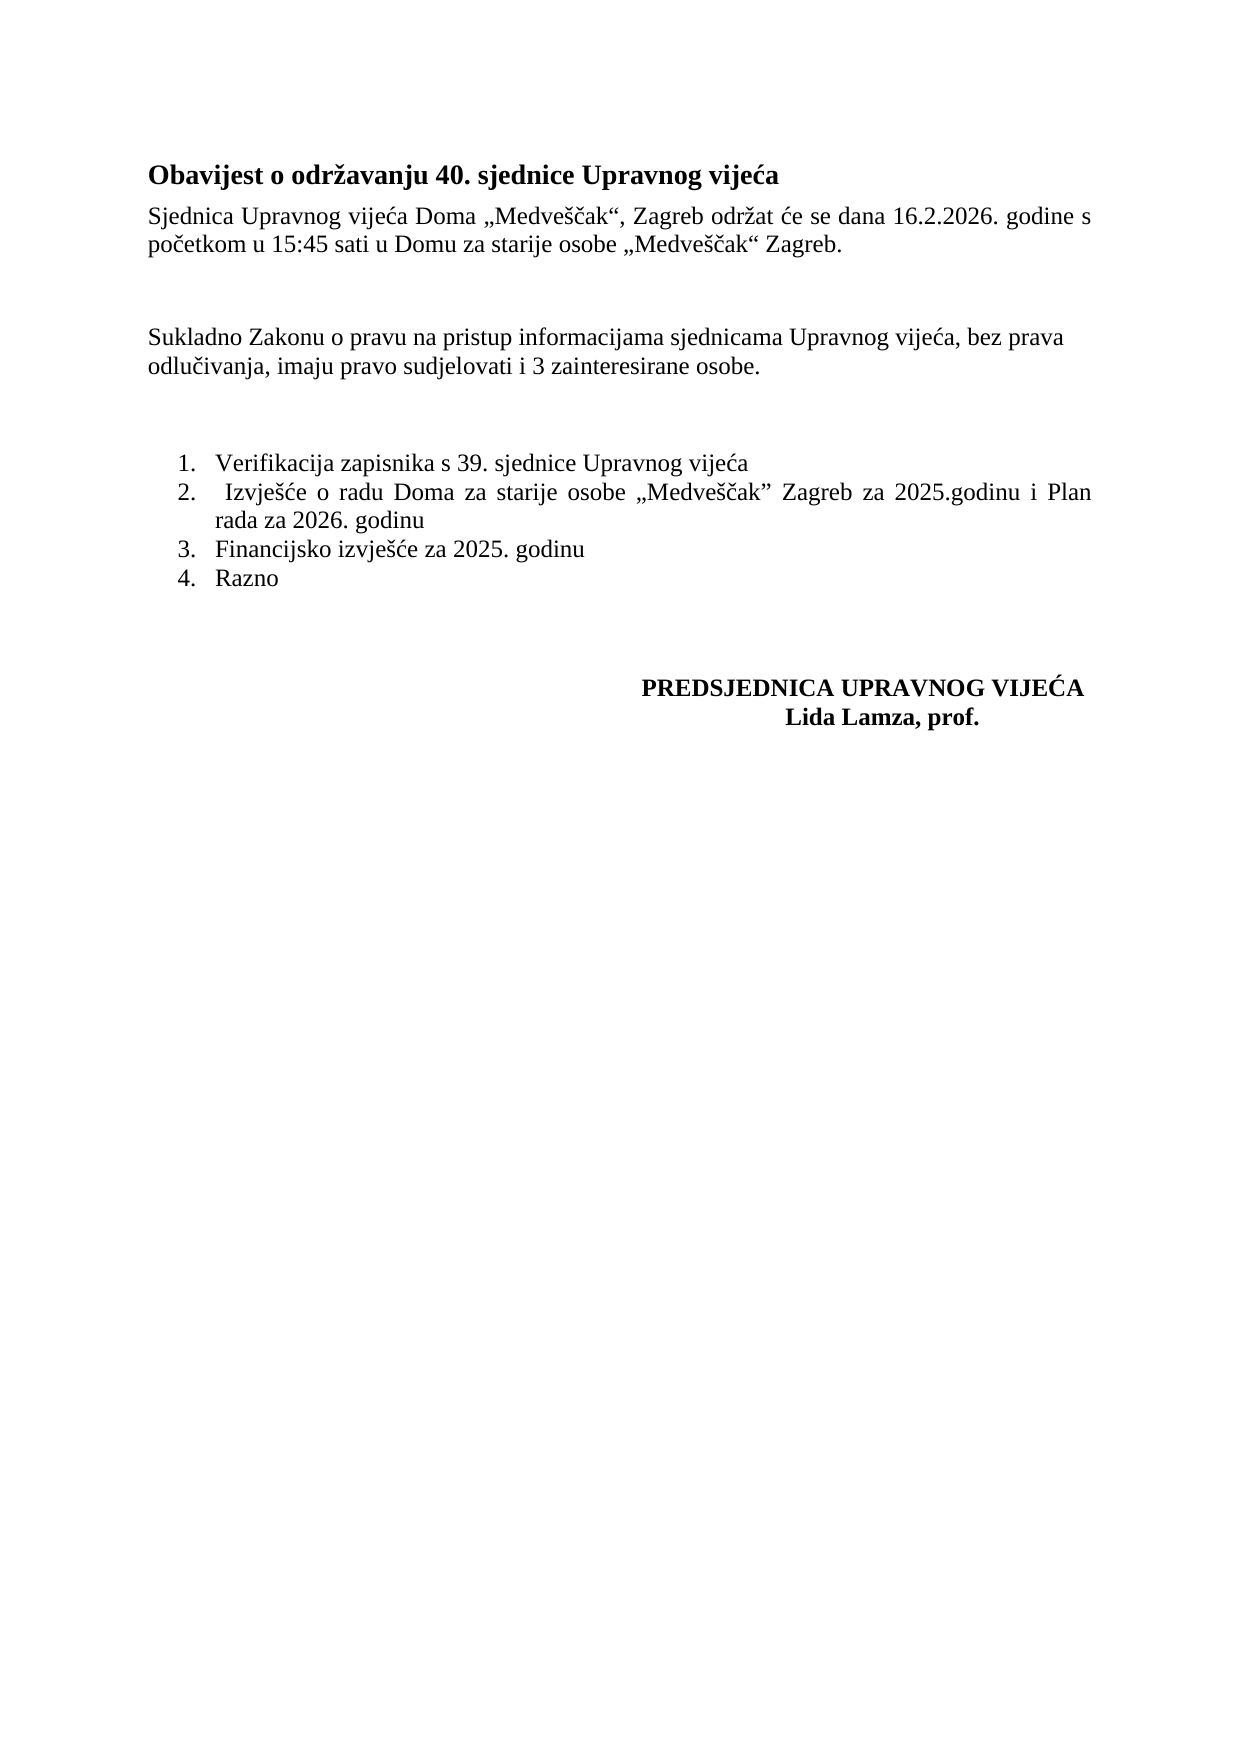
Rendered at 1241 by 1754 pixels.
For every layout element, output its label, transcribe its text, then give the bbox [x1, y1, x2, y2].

text PREDSJEDNICA UPRAVNOG VIJEĆA [148, 673, 1093, 702]
subtitle Obavijest o održavanju 40. sjednice Upravnog vijeća [148, 158, 1093, 190]
text Lida Lamza, prof. [148, 702, 1093, 731]
text Sukladno Zakonu o pravu na pristup informacijama sjednicama Upravnog vijeća, bez prava odlučivanja, imaju pravo sudjelovati i 3 zainteresirane osobe. [148, 322, 1093, 380]
list Verifikacija zapisnika s 39. sjednice Upravnog vijeća [177, 448, 1093, 477]
list Financijsko izvješće za 2025. godinu [177, 534, 1093, 563]
text Sjednica Upravnog vijeća Doma „Medveščak“, Zagreb održat će se dana 16.2.2026. godine s početkom u 15:45 sati u Domu za starije osobe „Medveščak“ Zagreb. [148, 201, 1093, 258]
list Razno [177, 563, 1093, 592]
list Izvješće o radu Doma za starije osobe „Medveščak” Zagreb za 2025.godinu i Plan rada za 2026. godinu [177, 477, 1093, 534]
